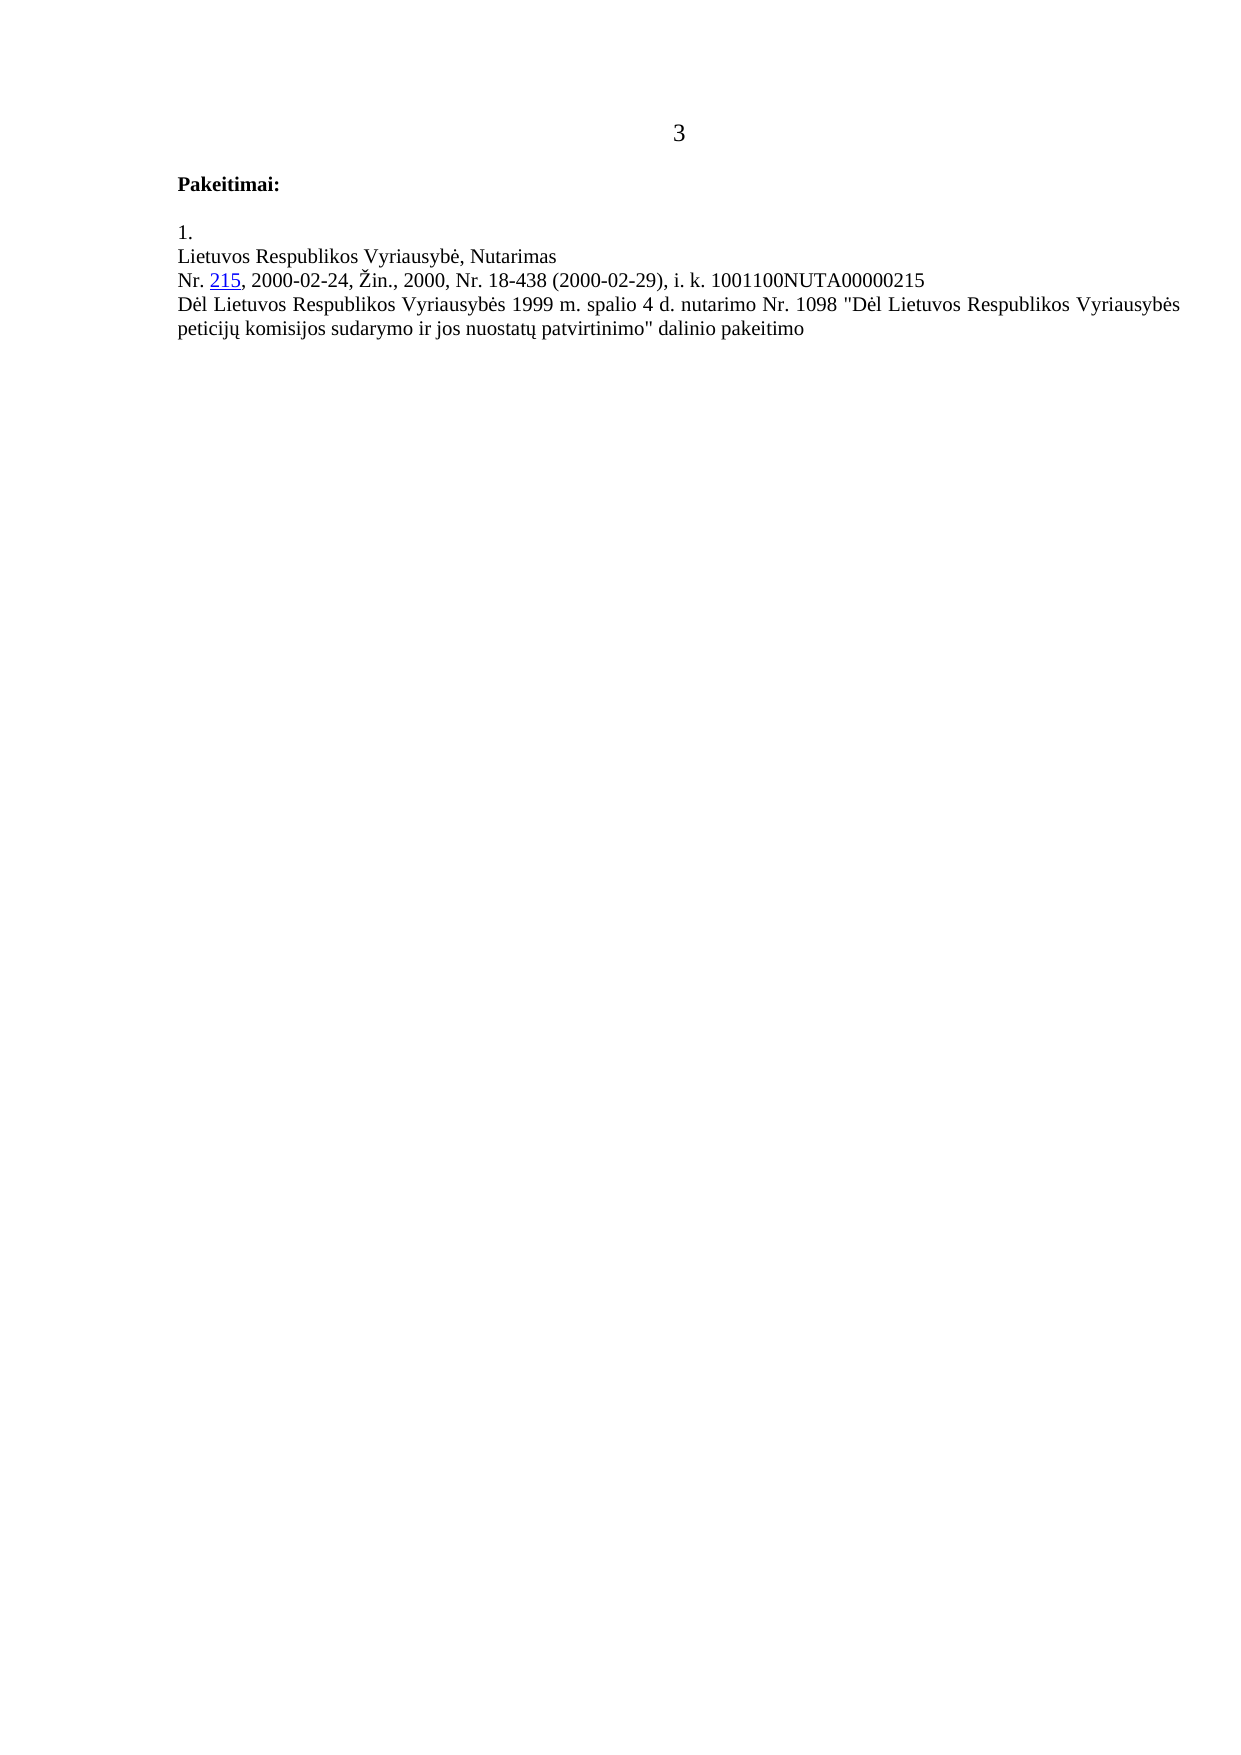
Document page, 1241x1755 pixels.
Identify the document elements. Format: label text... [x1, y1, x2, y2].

text Dėl Lietuvos Respublikos Vyriausybės 1999 m. spalio 4 d. nutarimo Nr. 1098 "Dėl Lietuvos Respublikos Vyriausybės peticijų komisijos sudarymo ir jos nuostatų patvirtinimo" dalinio pakeitimo [177, 292, 1181, 340]
text Pakeitimai: [177, 172, 1181, 196]
text Lietuvos Respublikos Vyriausybė, Nutarimas [177, 244, 1181, 268]
text 1. [177, 220, 1181, 244]
text Nr. 215, 2000-02-24, Žin., 2000, Nr. 18-438 (2000-02-29), i. k. 1001100NUTA00000215 [177, 268, 1181, 292]
